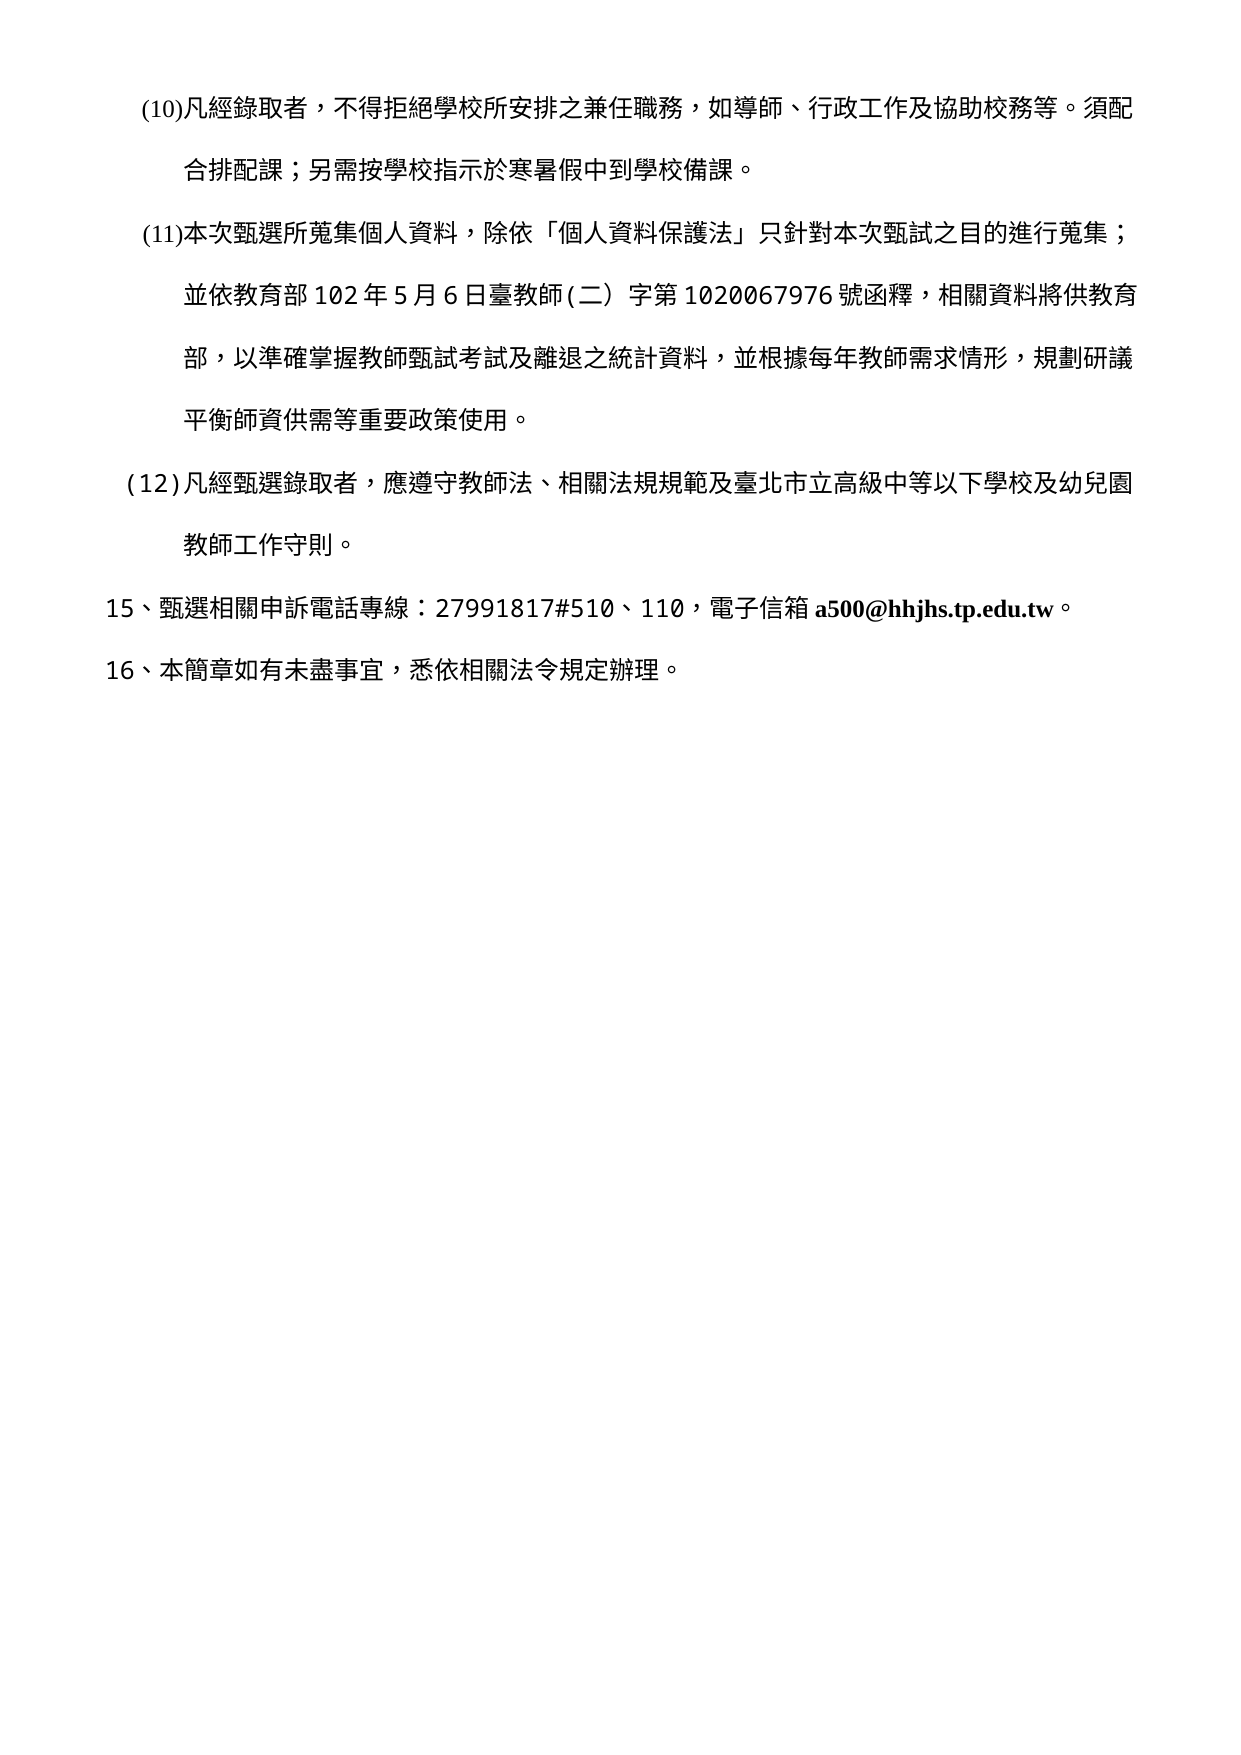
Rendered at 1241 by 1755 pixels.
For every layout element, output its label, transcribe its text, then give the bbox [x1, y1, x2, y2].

list 凡經錄取者，不得拒絕學校所安排之兼任職務，如導師、行政工作及協助校務等。須配合排配課；另需按學校指示於寒暑假中到學校備課。 [183, 64, 1152, 189]
list 本次甄選所蒐集個人資料，除依「個人資料保護法」只針對本次甄試之目的進行蒐集；並依教育部102年5月6日臺教師(二）字第1020067976號函釋，相關資料將供教育部，以準確掌握教師甄試考試及離退之統計資料，並根據每年教師需求情形，規劃研議平衡師資供需等重要政策使用。 [183, 189, 1152, 439]
list 凡經甄選錄取者，應遵守教師法、相關法規規範及臺北市立高級中等以下學校及幼兒園教師工作守則。 [183, 439, 1152, 564]
list 本簡章如有未盡事宜，悉依相關法令規定辦理。 [159, 627, 1152, 689]
list 甄選相關申訴電話專線：27991817#510、110，電子信箱a500@hhjhs.tp.edu.tw。 [159, 564, 1152, 627]
